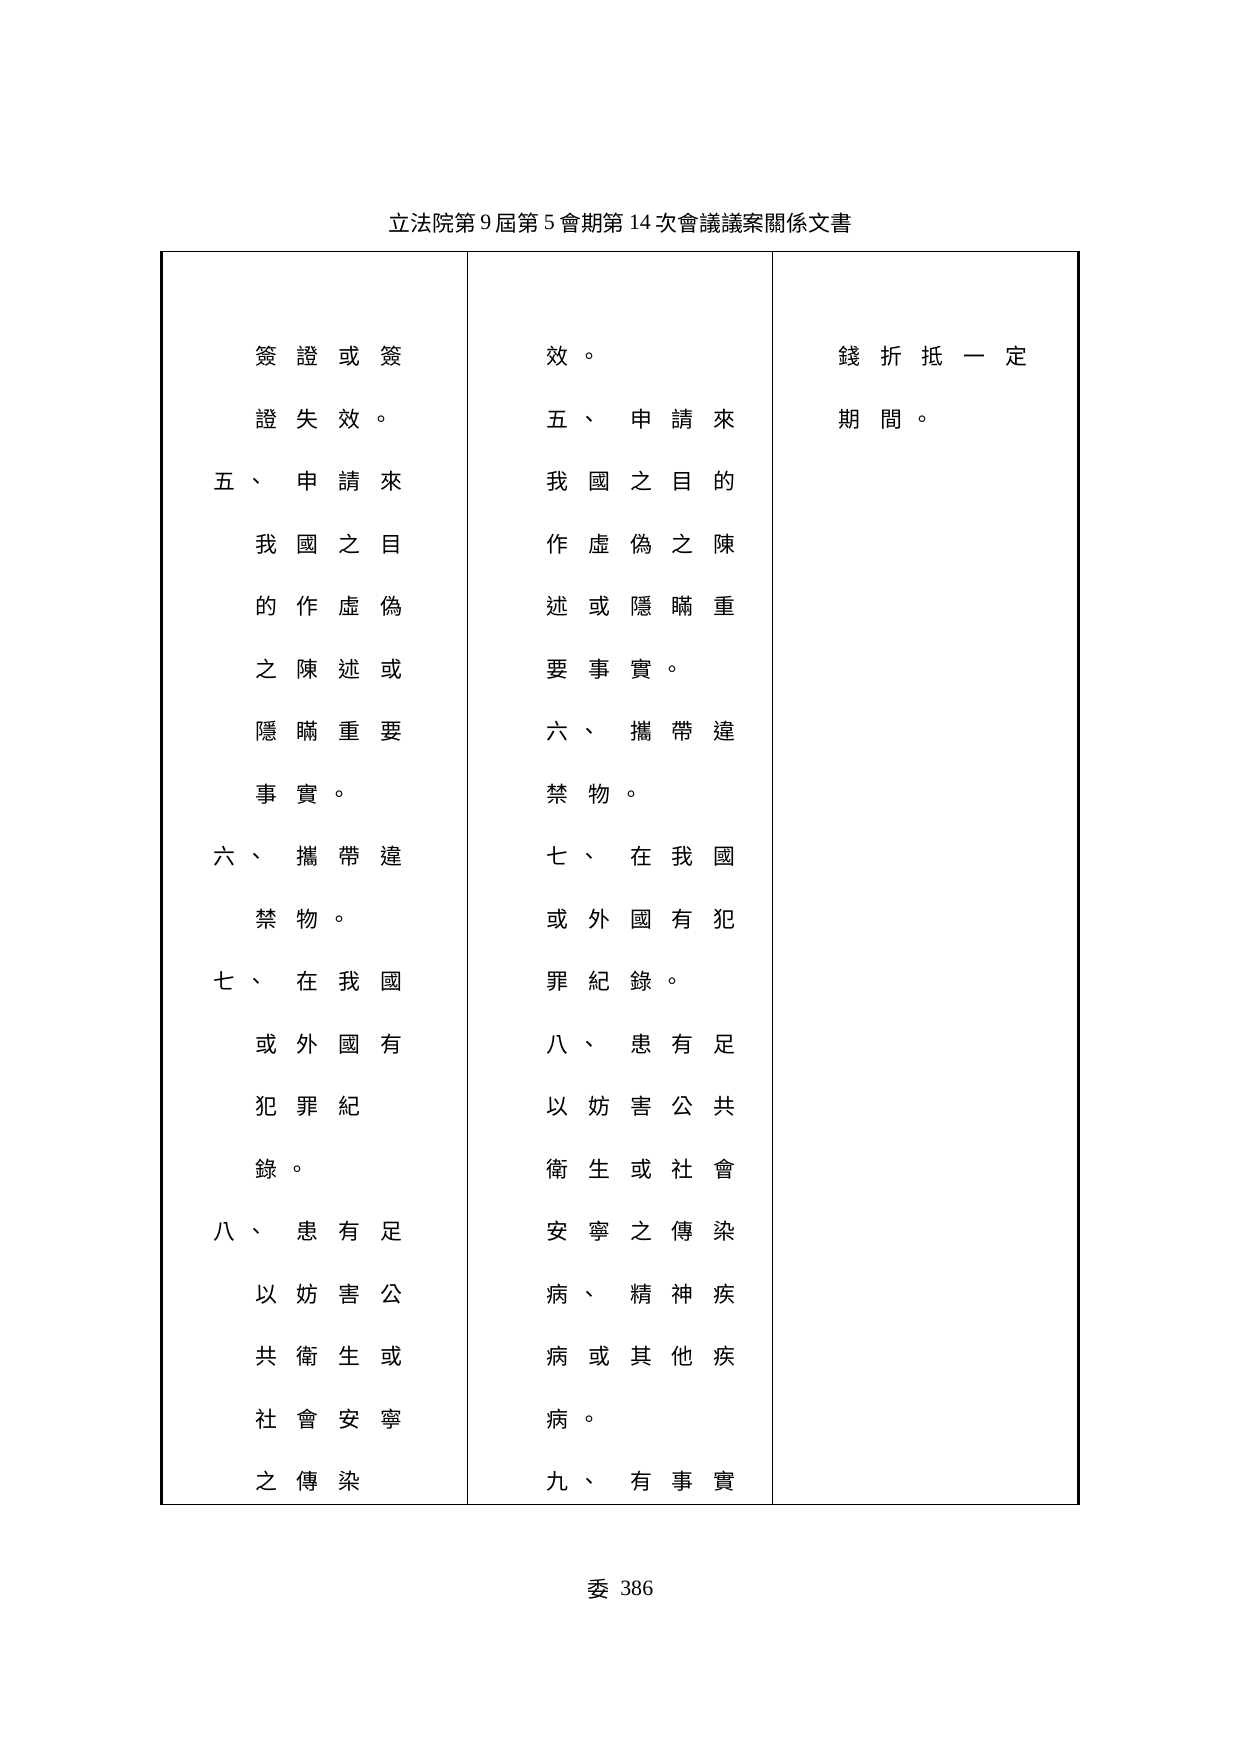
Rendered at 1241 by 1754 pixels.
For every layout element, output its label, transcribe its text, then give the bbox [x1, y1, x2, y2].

table_cell 簽證或簽證失效。 五、申請來我國之目的作虛偽之陳述或隱瞞重要事實。 六、攜帶違禁物。 七、在我國或外國有犯罪紀錄。 八、患有足以妨害公共衛生或社會安寧之傳染 [163, 252, 467, 1504]
table_cell 效。 五、申請來我國之目的作虛偽之陳述或隱瞞重要事實。 六、攜帶違禁物。 七、在我國或外國有犯罪紀錄。 八、患有足以妨害公共衛生或社會安寧之傳染病、精神疾病或其他疾病。 九、有事實 [468, 252, 772, 1504]
table_cell 錢折抵一定期間。 [773, 252, 1077, 1504]
